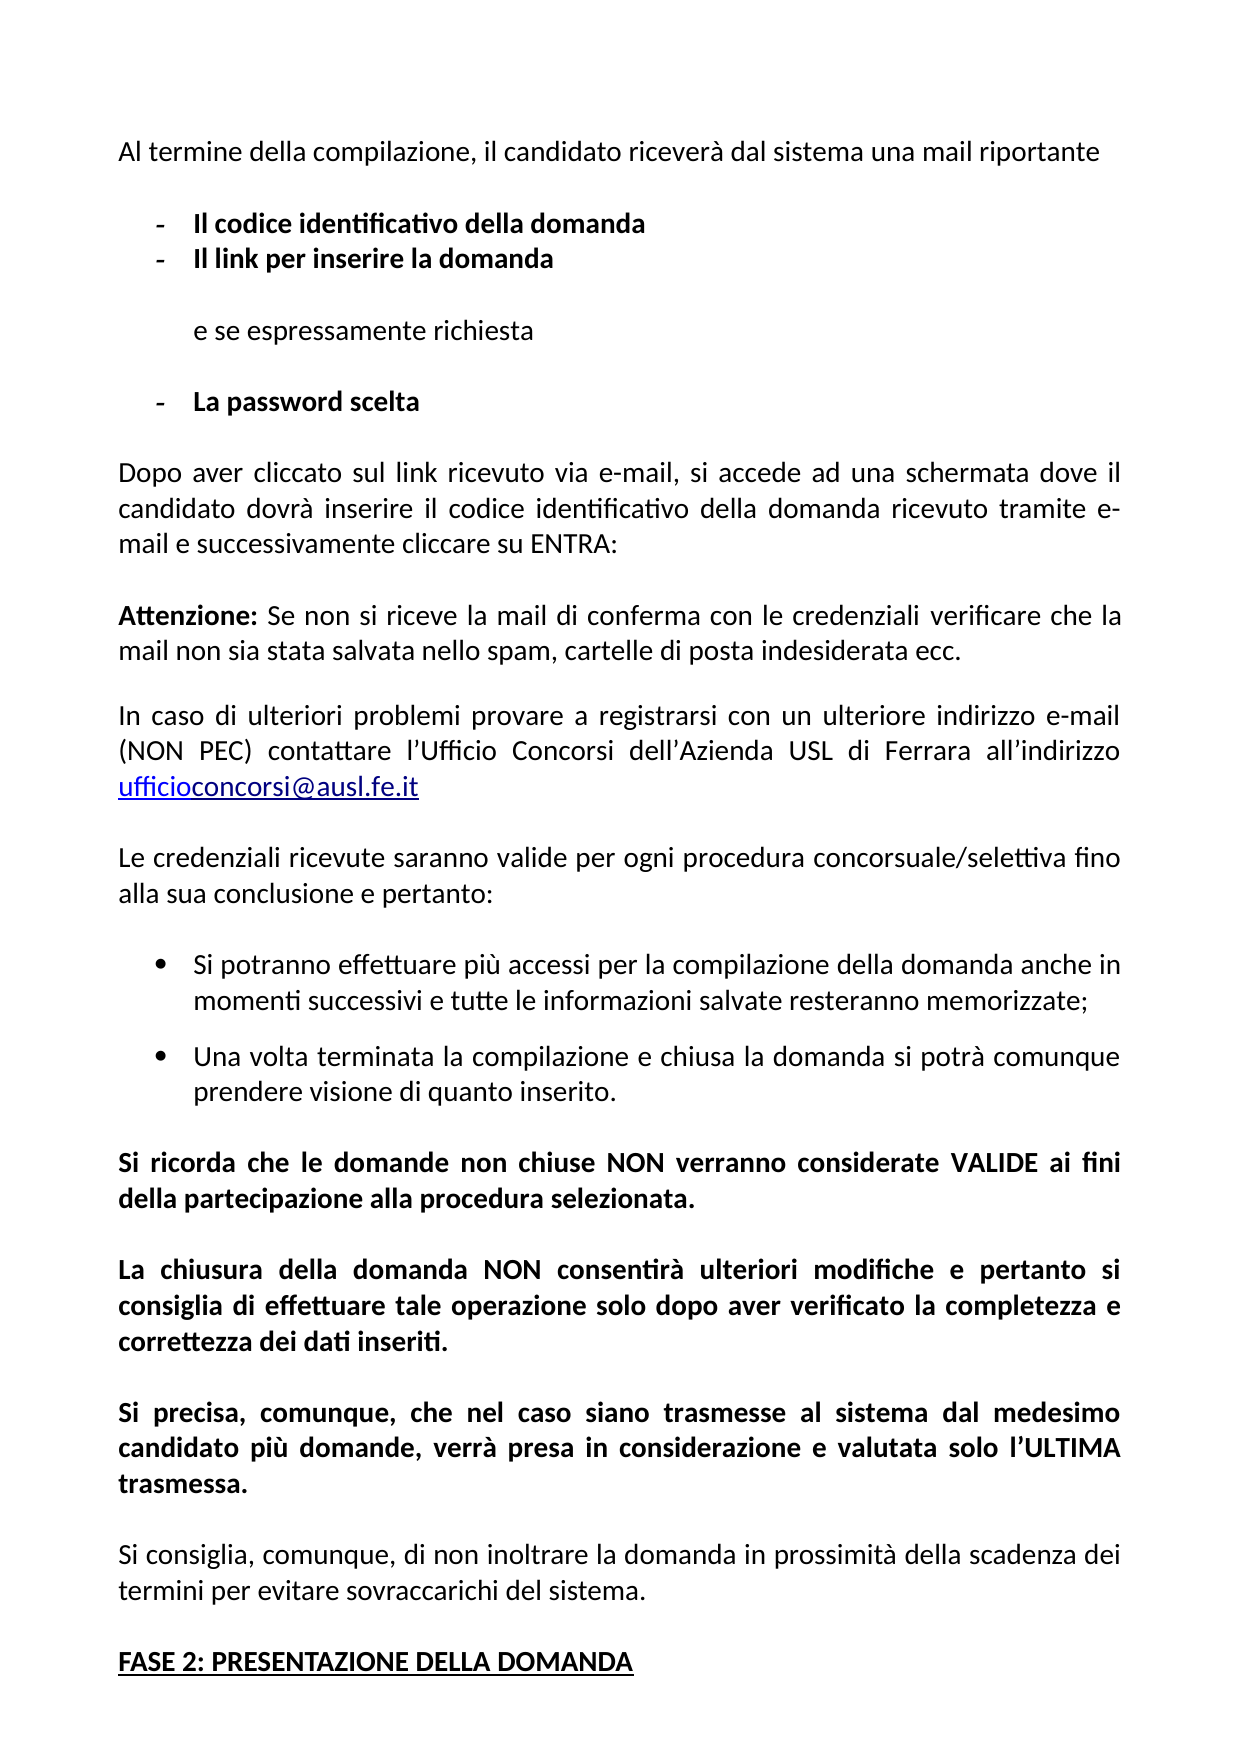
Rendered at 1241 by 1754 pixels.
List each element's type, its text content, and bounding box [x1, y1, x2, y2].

text La chiusura della domanda NON consentirà ulteriori modifiche e pertanto si consiglia di effettuare tale operazione solo dopo aver verificato la completezza e correttezza dei dati inseriti. [118, 1251, 1122, 1358]
text FASE 2: PRESENTAZIONE DELLA DOMANDA [118, 1643, 1122, 1679]
text Le credenziali ricevute saranno valide per ogni procedura concorsuale/selettiva fino alla sua conclusione e pertanto: [118, 839, 1122, 910]
list Si potranno effettuare più accessi per la compilazione della domanda anche in momenti successivi e tutte le informazioni salvate resteranno memorizzate; [156, 946, 1122, 1017]
list La password scelta [156, 383, 1122, 418]
text Dopo aver cliccato sul link ricevuto via e-mail, si accede ad una schermata dove il candidato dovrà inserire il codice identificativo della domanda ricevuto tramite e-mail e successivamente cliccare su ENTRA: [118, 454, 1122, 561]
list Il codice identificativo della domanda [156, 205, 1122, 240]
text Si precisa, comunque, che nel caso siano trasmesse al sistema dal medesimo candidato più domande, verrà presa in considerazione e valutata solo l’ULTIMA trasmessa. [118, 1394, 1122, 1501]
text Attenzione: Se non si riceve la mail di conferma con le credenziali verificare che la mail non sia stata salvata nello spam, cartelle di posta indesiderata ecc. [118, 597, 1122, 668]
list Il link per inserire la domanda [156, 240, 1122, 276]
text Al termine della compilazione, il candidato riceverà dal sistema una mail riportante [118, 133, 1122, 169]
text In caso di ulteriori problemi provare a registrarsi con un ulteriore indirizzo e-mail (NON PEC) contattare l’Ufficio Concorsi dell’Azienda USL di Ferrara all’indirizzo ufficioconcorsi@ausl.fe.it [118, 697, 1122, 803]
list Una volta terminata la compilazione e chiusa la domanda si potrà comunque prendere visione di quanto inserito. [156, 1038, 1122, 1109]
text e se espressamente richiesta [193, 312, 1122, 347]
text Si ricorda che le domande non chiuse NON verranno considerate VALIDE ai fini della partecipazione alla procedura selezionata. [118, 1144, 1122, 1216]
text Si consiglia, comunque, di non inoltrare la domanda in prossimità della scadenza dei termini per evitare sovraccarichi del sistema. [118, 1536, 1122, 1608]
